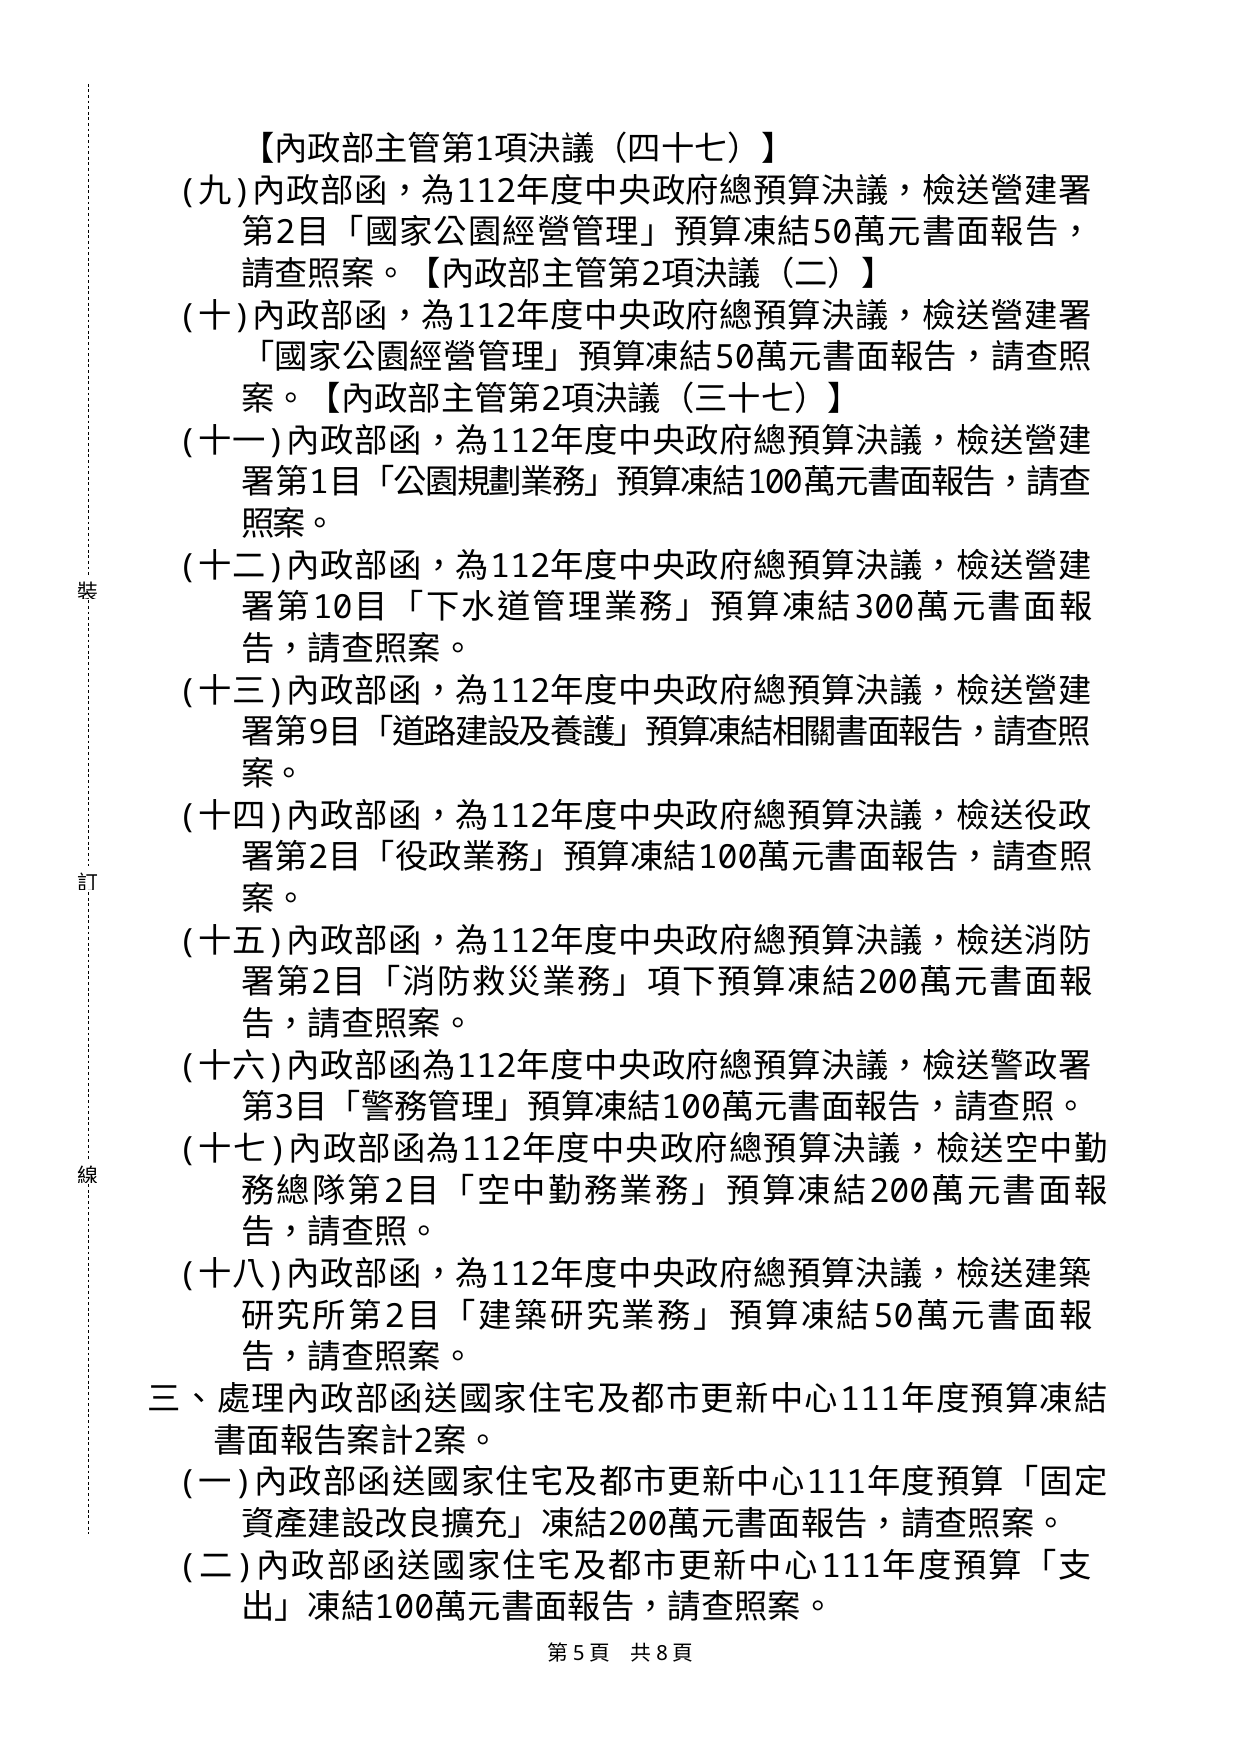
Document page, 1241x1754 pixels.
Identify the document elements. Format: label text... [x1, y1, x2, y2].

text (十八)內政部函，為112年度中央政府總預算決議，檢送建築研究所第2目「建築研究業務」預算凍結50萬元書面報告，請查照案。 [177, 1252, 1093, 1377]
text (九)內政部函，為112年度中央政府總預算決議，檢送營建署第2目「國家公園經營管理」預算凍結50萬元書面報告，請查照案。【內政部主管第2項決議（二）】 [177, 169, 1093, 294]
text (十四)內政部函，為112年度中央政府總預算決議，檢送役政署第2目「役政業務」預算凍結100萬元書面報告，請查照案。 [177, 794, 1093, 919]
text (十二)內政部函，為112年度中央政府總預算決議，檢送營建署第10目「下水道管理業務」預算凍結300萬元書面報告，請查照案。 [177, 544, 1093, 669]
text (十)內政部函，為112年度中央政府總預算決議，檢送營建署「國家公園經營管理」預算凍結50萬元書面報告，請查照案。【內政部主管第2項決議（三十七）】 [177, 294, 1093, 419]
text (十七)內政部函為112年度中央政府總預算決議，檢送空中勤務總隊第2目「空中勤務業務」預算凍結200萬元書面報告，請查照。 [177, 1127, 1107, 1252]
text 【內政部主管第1項決議（四十七）】 [177, 127, 1093, 169]
text 三、處理內政部函送國家住宅及都市更新中心111年度預算凍結書面報告案計2案。 [148, 1377, 1107, 1460]
text (十五)內政部函，為112年度中央政府總預算決議，檢送消防署第2目「消防救災業務」項下預算凍結200萬元書面報告，請查照案。 [177, 919, 1093, 1044]
text (一)內政部函送國家住宅及都市更新中心111年度預算「固定資產建設改良擴充」凍結200萬元書面報告，請查照案。 [177, 1460, 1107, 1544]
text (十一)內政部函，為112年度中央政府總預算決議，檢送營建署第1目「公園規劃業務」預算凍結100萬元書面報告，請查照案。 [177, 419, 1093, 544]
text (二)內政部函送國家住宅及都市更新中心111年度預算「支出」凍結100萬元書面報告，請查照案。 [177, 1544, 1093, 1627]
text (十六)內政部函為112年度中央政府總預算決議，檢送警政署第3目「警務管理」預算凍結100萬元書面報告，請查照。 [177, 1044, 1093, 1127]
text (十三)內政部函，為112年度中央政府總預算決議，檢送營建署第9目「道路建設及養護」預算凍結相關書面報告，請查照案。 [177, 669, 1093, 794]
